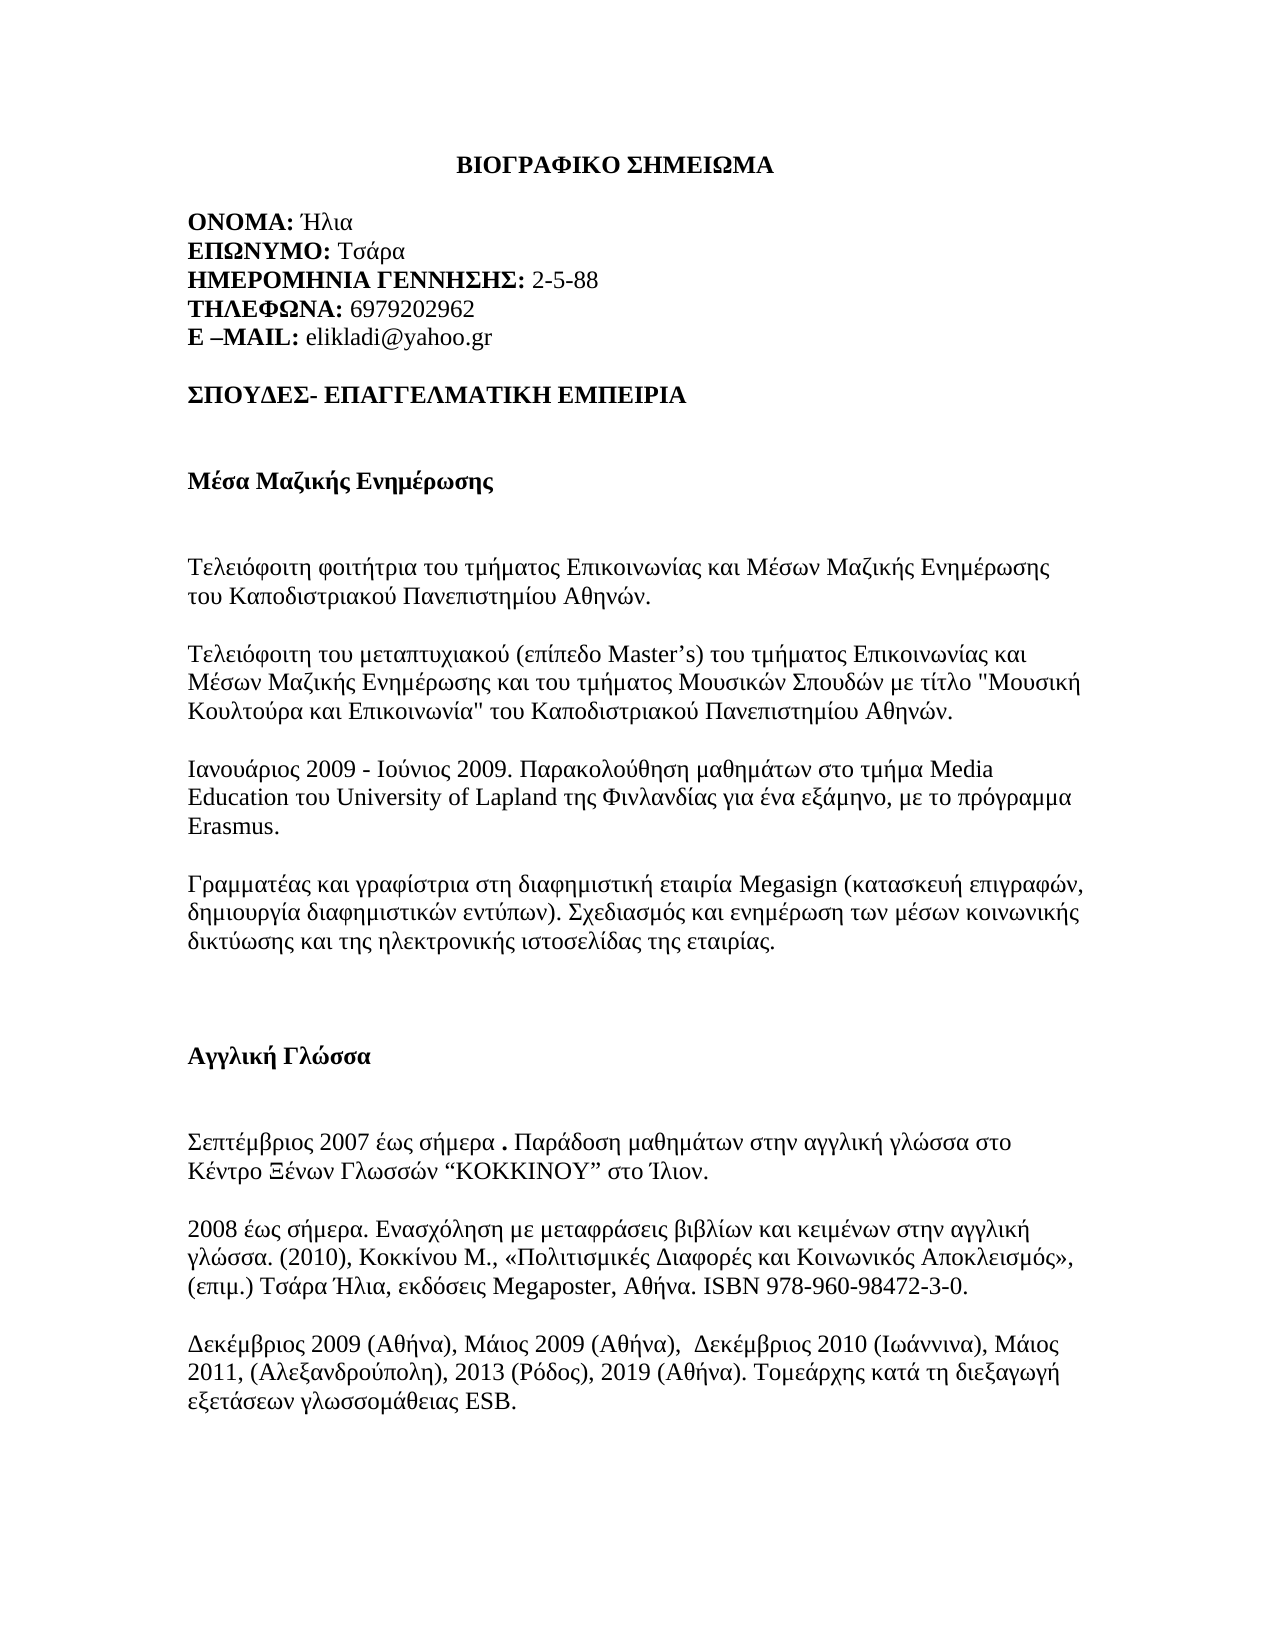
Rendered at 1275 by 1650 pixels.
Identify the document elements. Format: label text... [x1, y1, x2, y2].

text ΟΝΟΜΑ: Ήλια [187, 207, 1087, 236]
text ΤΗΛΕΦΩΝΑ: 6979202962 [187, 294, 1087, 322]
text ΕΠΩΝΥΜΟ: Τσάρα [187, 236, 1087, 265]
text Γραμματέας και γραφίστρια στη διαφημιστική εταιρία Megasign (κατασκευή επιγραφών, δημιουργία διαφημιστικών εντύπων). Σχεδιασμός και ενημέρωση των μέσων κοινωνικής δικτύωσης και της ηλεκτρονικής ιστοσελίδας της εταιρίας. [187, 869, 1087, 955]
text ΗΜΕΡΟΜΗΝΙΑ ΓΕΝΝΗΣΗΣ: 2-5-88 [187, 265, 1087, 294]
text Δεκέμβριος 2009 (Αθήνα), Μάιος 2009 (Αθήνα), Δεκέμβριος 2010 (Ιωάννινα), Μάιος 2011, (Αλεξανδρούπολη), 2013 (Ρόδος), 2019 (Αθήνα). Τομεάρχης κατά τη διεξαγωγή εξετάσεων γλωσσομάθειας ESB. [187, 1329, 1087, 1415]
text 2008 έως σήμερα. Ενασχόληση με μεταφράσεις βιβλίων και κειμένων στην αγγλική γλώσσα. (2010), Κοκκίνου Μ., «Πολιτισμικές Διαφορές και Κοινωνικός Αποκλεισμός», (επιμ.) Τσάρα Ήλια, εκδόσεις Megaposter, Aθήνα. ISBN 978-960-98472-3-0. [187, 1214, 1087, 1300]
text Τελειόφοιτη φοιτήτρια του τμήματος Επικοινωνίας και Μέσων Μαζικής Ενημέρωσης του Καποδιστριακού Πανεπιστημίου Αθηνών. [187, 552, 1087, 610]
text ΣΠΟΥΔΕΣ- ΕΠΑΓΓΕΛΜΑΤΙΚΗ ΕΜΠΕΙΡΙΑ [187, 380, 1087, 409]
text Αγγλική Γλώσσα [187, 1041, 1087, 1070]
text ΒΙΟΓΡΑΦΙΚΟ ΣΗΜΕΙΩΜΑ [187, 150, 1087, 179]
text Μέσα Μαζικής Ενημέρωσης [187, 466, 1087, 495]
text Σεπτέμβριος 2007 έως σήμερα . Παράδοση μαθημάτων στην αγγλική γλώσσα στο Κέντρο Ξένων Γλωσσών “ΚΟΚΚΙΝΟΥ” στο Ίλιον. [187, 1127, 1087, 1185]
text Τελειόφοιτη του μεταπτυχιακού (επίπεδο Μaster’s) του τμήματος Επικοινωνίας και Μέσων Μαζικής Ενημέρωσης και του τμήματος Μουσικών Σπουδών με τίτλο "Μουσική Κουλτούρα και Επικοινωνία" του Καποδιστριακού Πανεπιστημίου Αθηνών. [187, 639, 1087, 725]
text Ιανουάριος 2009 - Ιούνιος 2009. Παρακολούθηση μαθημάτων στο τμήμα Media Education του University of Lapland της Φινλανδίας για ένα εξάμηνο, με το πρόγραμμα Erasmus. [187, 754, 1087, 840]
text Ε –MAIL: elikladi@yahoo.gr [187, 322, 1087, 351]
